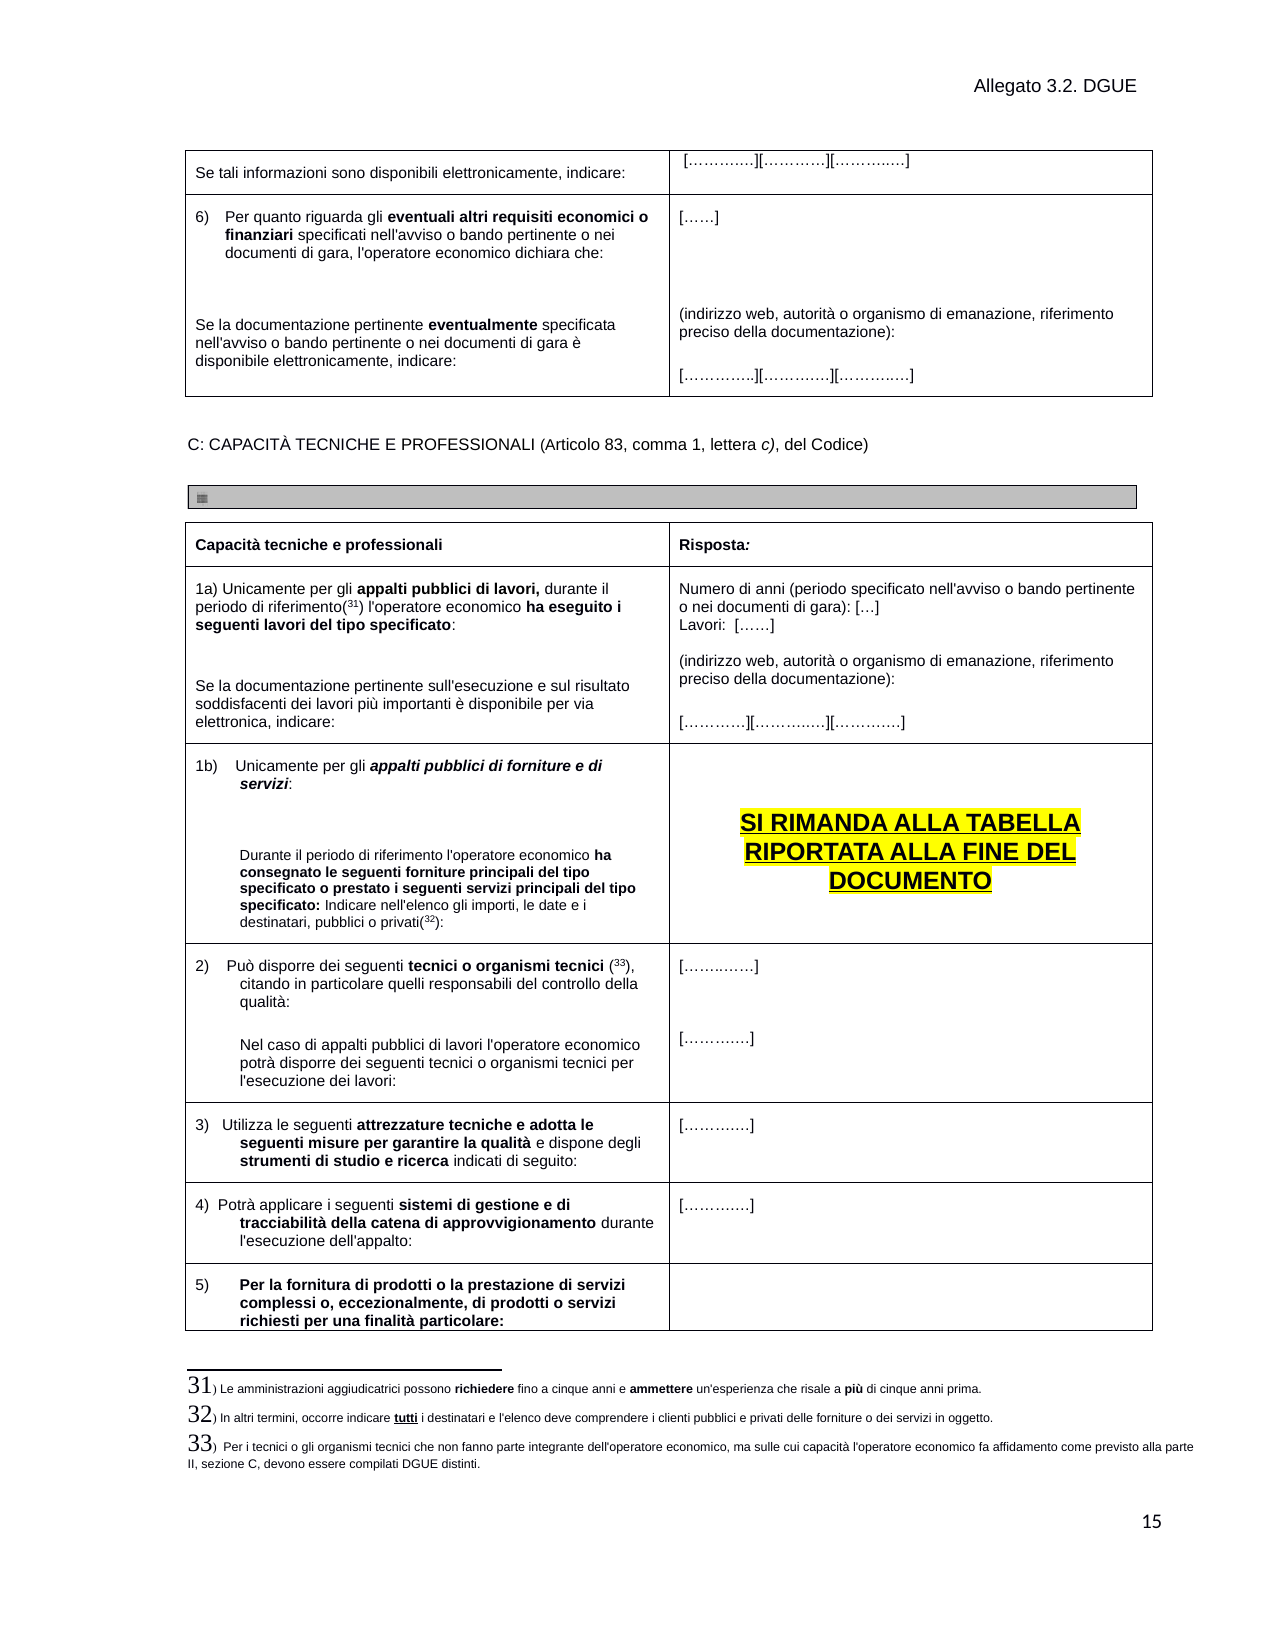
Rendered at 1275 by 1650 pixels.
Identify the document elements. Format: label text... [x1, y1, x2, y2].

table_cell 4) Potrà applicare i seguenti sistemi di gestione e di tracciabilità della catena di approvvigionamento durante l'esecuzione dell'appalto: [186, 1183, 669, 1262]
table_header Risposta: [670, 523, 1152, 566]
table_cell [……….…] [670, 1183, 1152, 1262]
table_cell [……..……] [……….…] [670, 944, 1152, 1102]
table_cell Per quanto riguarda gli eventuali altri requisiti economici o finanziari specificati nell'avviso o bando pertinente o nei documenti di gara, l'operatore economico dichiara che: Se la documentazione pertinente eventualmente specificata nell'avviso o bando pertinente o nei documenti di gara è disponibile elettronicamente, indicare: [186, 195, 669, 396]
text Tale Sezione è da compilare solo se le informazioni sono state richieste espressamente dall’amministrazione aggiudicatrice o dall’ente aggiudicatore nell’avviso o bando pertinente o nei documenti di gara. [189, 486, 1136, 508]
table_cell 3) Utilizza le seguenti attrezzature tecniche e adotta le seguenti misure per garantire la qualità e dispone degli strumenti di studio e ricerca indicati di seguito: [186, 1103, 669, 1182]
table_cell [670, 1264, 1152, 1330]
table_cell 5) Per la fornitura di prodotti o la prestazione di servizi complessi o, eccezionalmente, di prodotti o servizi richiesti per una finalità particolare: [186, 1264, 669, 1330]
table_cell 1b) Unicamente per gli appalti pubblici di forniture e di servizi: Durante il periodo di riferimento l'operatore economico ha consegnato le seguenti forniture principali del tipo specificato o prestato i seguenti servizi principali del tipo specificato: Indicare nell'elenco gli importi, le date e i destinatari, pubblici o privati(): [186, 744, 669, 943]
table_cell 2) Può disporre dei seguenti tecnici o organismi tecnici (), citando in particolare quelli responsabili del controllo della qualità: Nel caso di appalti pubblici di lavori l'operatore economico potrà disporre dei seguenti tecnici o organismi tecnici per l'esecuzione dei lavori: [186, 944, 669, 1102]
table_header Capacità tecniche e professionali [186, 523, 669, 566]
table_cell Numero di anni (periodo specificato nell'avviso o bando pertinente o nei documenti di gara): […] Lavori: [……] (indirizzo web, autorità o organismo di emanazione, riferimento preciso della documentazione): […………][………..…][……….…] [670, 567, 1152, 743]
table_cell [……….…][…………][………..…] [670, 151, 1152, 194]
table_cell Se tali informazioni sono disponibili elettronicamente, indicare: [186, 151, 669, 194]
table_cell [……….…] [670, 1103, 1152, 1182]
table_cell [……] (indirizzo web, autorità o organismo di emanazione, riferimento preciso della documentazione): […………..][……….…][………..…] [670, 195, 1152, 396]
table_cell 1a) Unicamente per gli appalti pubblici di lavori, durante il periodo di riferimento() l'operatore economico ha eseguito i seguenti lavori del tipo specificato: Se la documentazione pertinente sull'esecuzione e sul risultato soddisfacenti dei lavori più importanti è disponibile per via elettronica, indicare: [186, 567, 669, 743]
title C: Capacità tecniche e professionali (Articolo 83, comma 1, lettera c), del Codice) [187, 434, 1137, 454]
table_cell SI RIMANDA ALLA TABELLA RIPORTATA ALLA FINE DEL DOCUMENTO [670, 744, 1152, 943]
